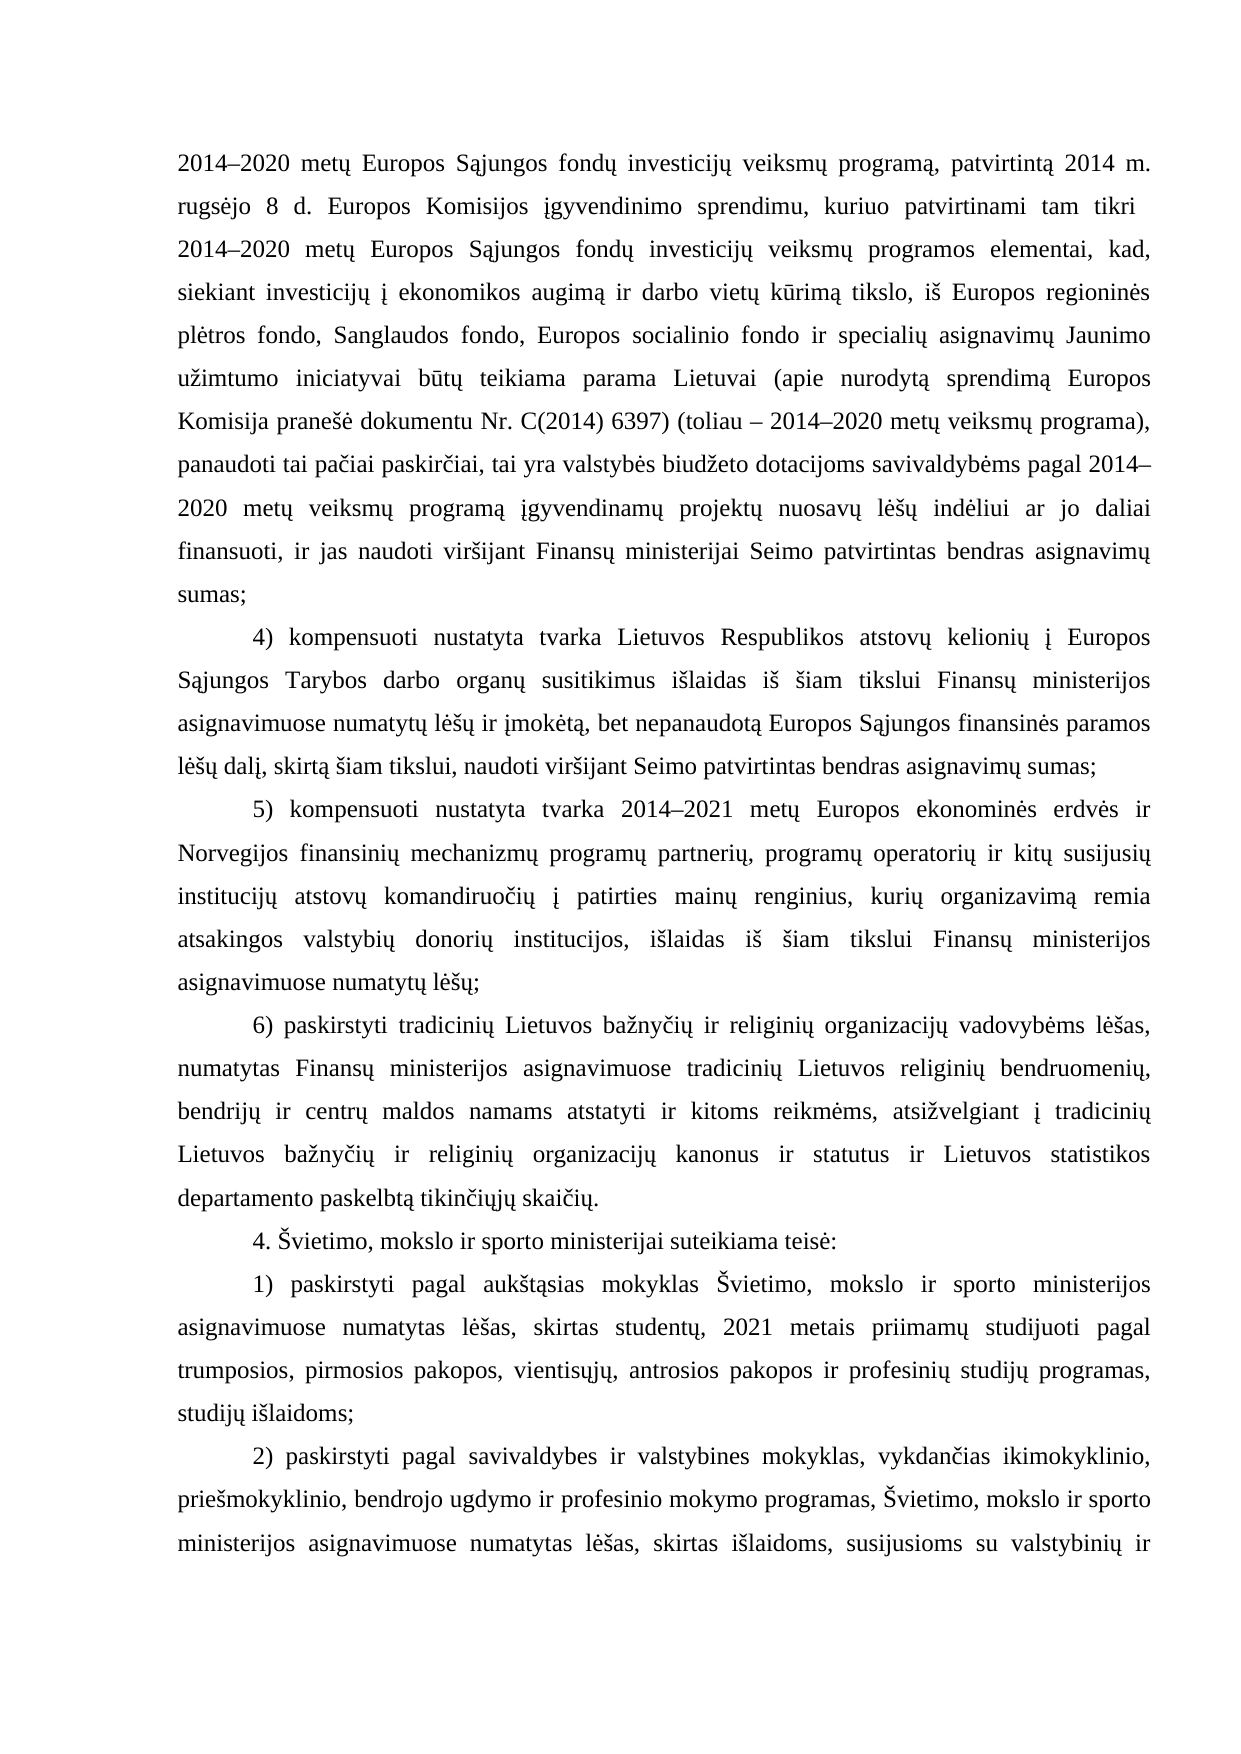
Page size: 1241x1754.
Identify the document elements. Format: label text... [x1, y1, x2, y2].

text 4. Švietimo, mokslo ir sporto ministerijai suteikiama teisė: [177, 1226, 1152, 1254]
text 2) paskirstyti pagal savivaldybes ir valstybines mokyklas, vykdančias ikimokyklinio, priešmokyklinio, bendrojo ugdymo ir profesinio mokymo programas, Švietimo, mokslo ir sporto ministerijos asignavimuose numatytas lėšas, skirtas išlaidoms, susijusioms su valstybinių ir [177, 1441, 1152, 1556]
text 2014–2020 metų Europos Sąjungos fondų investicijų veiksmų programą, patvirtintą 2014 m. rugsėjo 8 d. Europos Komisijos įgyvendinimo sprendimu, kuriuo patvirtinami tam tikri 2014–2020 metų Europos Sąjungos fondų investicijų veiksmų programos elementai, kad, siekiant investicijų į ekonomikos augimą ir darbo vietų kūrimą tikslo, iš Europos regioninės plėtros fondo, Sanglaudos fondo, Europos socialinio fondo ir specialių asignavimų Jaunimo užimtumo iniciatyvai būtų teikiama parama Lietuvai (apie nurodytą sprendimą Europos Komisija pranešė dokumentu Nr. C(2014) 6397) (toliau – 2014–2020 metų veiksmų programa), panaudoti tai pačiai paskirčiai, tai yra valstybės biudžeto dotacijoms savivaldybėms pagal 2014–2020 metų veiksmų programą įgyvendinamų projektų nuosavų lėšų indėliui ar jo daliai finansuoti, ir jas naudoti viršijant Finansų ministerijai Seimo patvirtintas bendras asignavimų sumas; [177, 148, 1152, 608]
text 1) paskirstyti pagal aukštąsias mokyklas Švietimo, mokslo ir sporto ministerijos asignavimuose numatytas lėšas, skirtas studentų, 2021 metais priimamų studijuoti pagal trumposios, pirmosios pakopos, vientisųjų, antrosios pakopos ir profesinių studijų programas, studijų išlaidoms; [177, 1269, 1152, 1427]
text 4) kompensuoti nustatyta tvarka Lietuvos Respublikos atstovų kelionių į Europos Sąjungos Tarybos darbo organų susitikimus išlaidas iš šiam tikslui Finansų ministerijos asignavimuose numatytų lėšų ir įmokėtą, bet nepanaudotą Europos Sąjungos finansinės paramos lėšų dalį, skirtą šiam tikslui, naudoti viršijant Seimo patvirtintas bendras asignavimų sumas; [177, 622, 1152, 780]
text 6) paskirstyti tradicinių Lietuvos bažnyčių ir religinių organizacijų vadovybėms lėšas, numatytas Finansų ministerijos asignavimuose tradicinių Lietuvos religinių bendruomenių, bendrijų ir centrų maldos namams atstatyti ir kitoms reikmėms, atsižvelgiant į tradicinių Lietuvos bažnyčių ir religinių organizacijų kanonus ir statutus ir Lietuvos statistikos departamento paskelbtą tikinčiųjų skaičių. [177, 1010, 1152, 1211]
text 5) kompensuoti nustatyta tvarka 2014–2021 metų Europos ekonominės erdvės ir Norvegijos finansinių mechanizmų programų partnerių, programų operatorių ir kitų susijusių institucijų atstovų komandiruočių į patirties mainų renginius, kurių organizavimą remia atsakingos valstybių donorių institucijos, išlaidas iš šiam tikslui Finansų ministerijos asignavimuose numatytų lėšų; [177, 794, 1152, 996]
